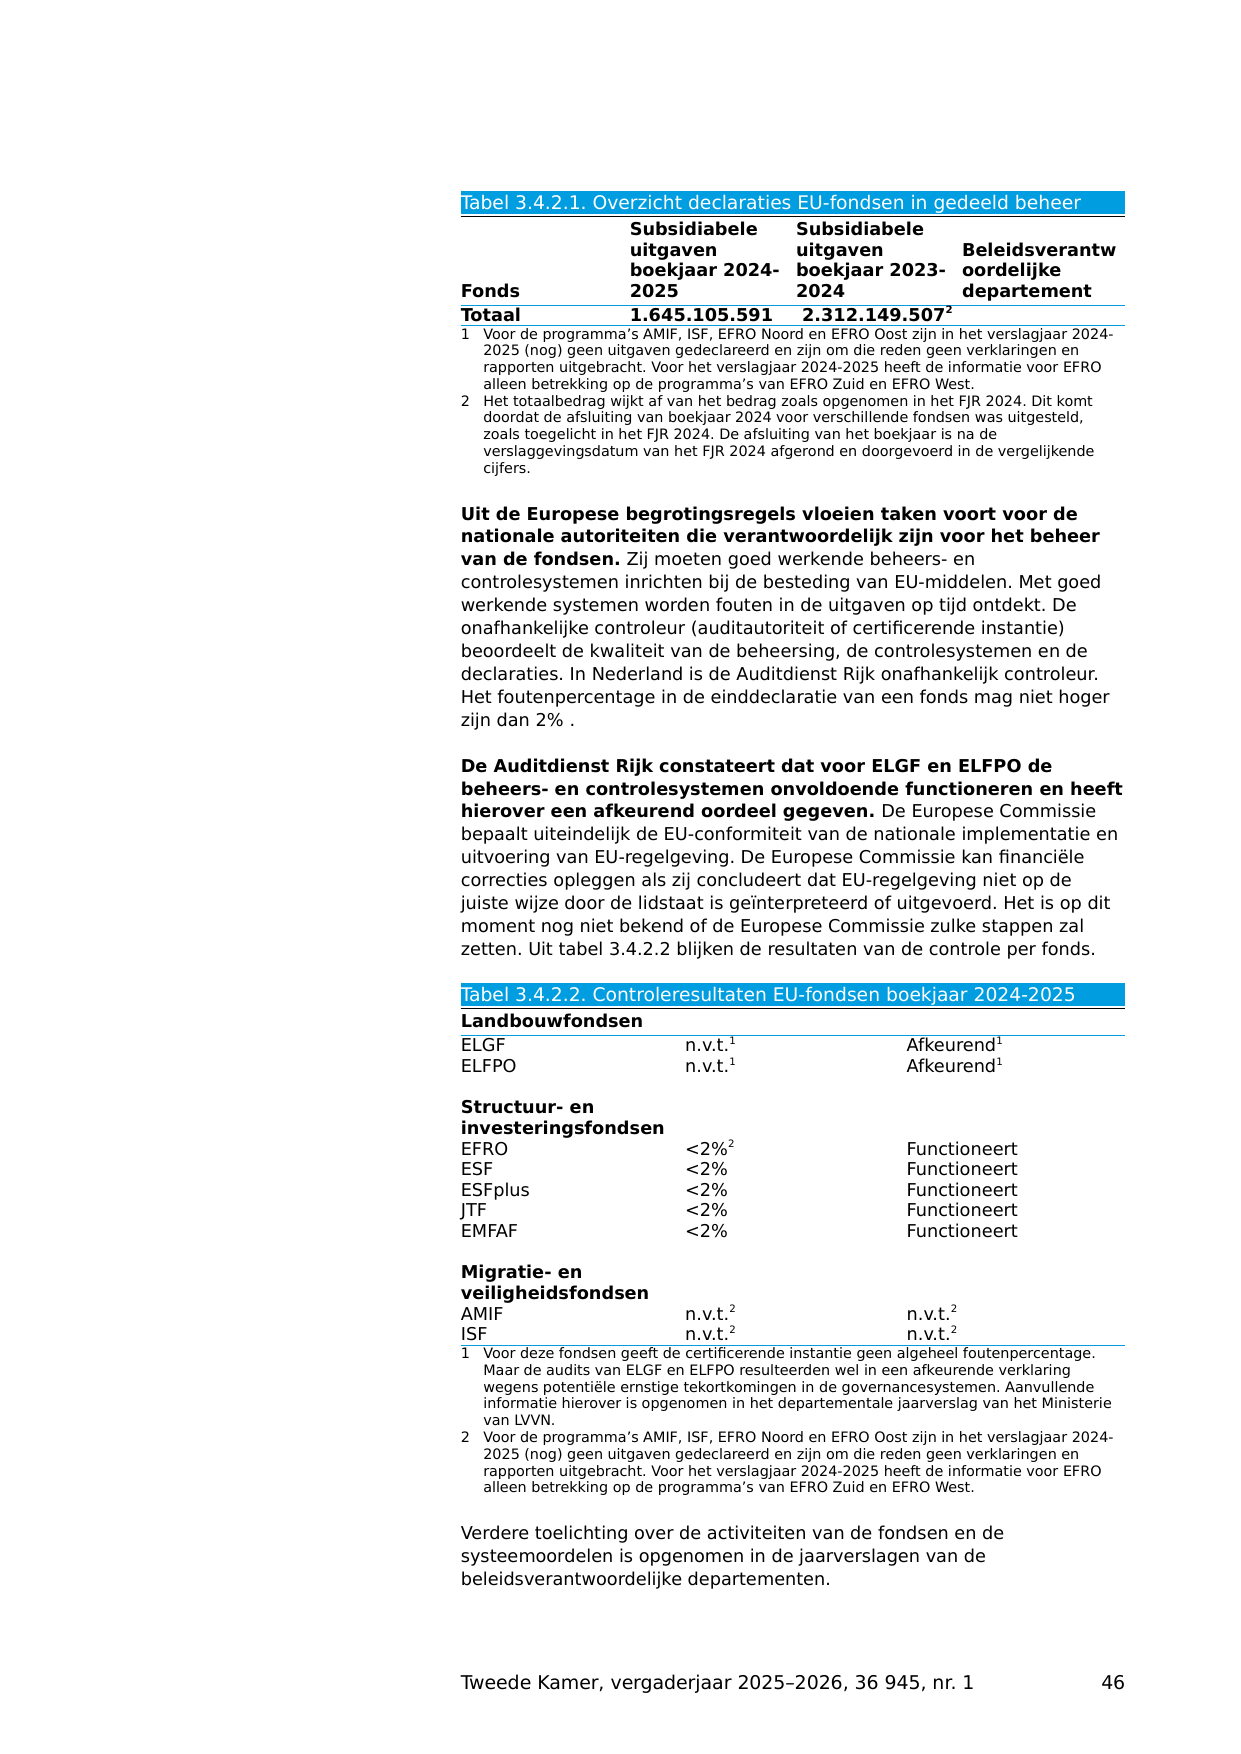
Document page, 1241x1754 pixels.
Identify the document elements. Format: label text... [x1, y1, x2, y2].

table_cell Afkeurend1 [904, 1036, 1125, 1056]
table_cell n.v.t.1 [682, 1036, 903, 1056]
table_cell n.v.t.2 [682, 1304, 903, 1324]
table_cell [904, 1242, 1125, 1262]
table_cell [461, 1242, 682, 1262]
table_cell Afkeurend1 [904, 1056, 1125, 1077]
table_cell [461, 1077, 682, 1097]
table_cell <2% [682, 1159, 903, 1180]
table_cell Functioneert [904, 1139, 1125, 1159]
table_cell JTF [461, 1200, 682, 1221]
table_cell [682, 1009, 903, 1035]
table_cell Functioneert [904, 1221, 1125, 1242]
table_cell 1.645.105.591 [627, 306, 793, 325]
table_cell n.v.t.1 [682, 1056, 903, 1077]
table_cell Structuur- en investeringsfondsen [461, 1097, 682, 1138]
table_cell n.v.t.2 [682, 1324, 903, 1345]
table_cell 2.312.149.5072 [793, 306, 959, 325]
table_cell [904, 1097, 1125, 1138]
list Voor de programma’s AMIF, ISF, EFRO Noord en EFRO Oost zijn in het verslagjaar 2024-2025 (nog) geen uitgaven gedeclareerd en zijn om die reden geen verklaringen en rapporten uitgebracht. Voor het verslagjaar 2024-2025 heeft de informatie voor EFRO alleen betrekking op de programma’s van EFRO Zuid en EFRO West. [461, 326, 1125, 393]
table_cell ELGF [461, 1036, 682, 1056]
table_cell [904, 1262, 1125, 1303]
table_cell <2% [682, 1221, 903, 1242]
text Uit de Europese begrotingsregels vloeien taken voort voor de nationale autoriteiten die verantwoordelijk zijn voor het beheer van de fondsen. Zij moeten goed werkende beheers- en controlesystemen inrichten bij de besteding van EU-middelen. Met goed werkende systemen worden fouten in de uitgaven op tijd ontdekt. De onafhankelijke controleur (auditautoriteit of certificerende instantie) beoordeelt de kwaliteit van de beheersing, de controlesystemen en de declaraties. In Nederland is de Auditdienst Rijk onafhankelijk controleur. Het foutenpercentage in de einddeclaratie van een fonds mag niet hoger zijn dan 2% . [461, 502, 1125, 731]
table_cell Fonds [461, 217, 627, 304]
table_cell Subsidiabele uitgaven boekjaar 2024-2025 [627, 217, 793, 304]
table_cell <2% [682, 1200, 903, 1221]
table_cell [682, 1097, 903, 1138]
table_cell [959, 306, 1125, 325]
table_cell [682, 1077, 903, 1097]
list Voor deze fondsen geeft de certificerende instantie geen algeheel foutenpercentage. Maar de audits van ELGF en ELFPO resulteerden wel in een afkeurende verklaring wegens potentiële ernstige tekortkomingen in de governancesystemen. Aanvullende informatie hierover is opgenomen in het departementale jaarverslag van het Ministerie van LVVN. [461, 1346, 1125, 1429]
table_cell <2%2 [682, 1139, 903, 1159]
table_cell Migratie- en veiligheidsfondsen [461, 1262, 682, 1303]
table_cell Functioneert [904, 1200, 1125, 1221]
table_cell <2% [682, 1180, 903, 1200]
table_cell Subsidiabele uitgaven boekjaar 2023-2024 [793, 217, 959, 304]
table_cell Totaal [461, 306, 627, 325]
table_cell [904, 1077, 1125, 1097]
text Verdere toelichting over de activiteiten van de fondsen en de systeemoordelen is opgenomen in de jaarverslagen van de beleidsverantwoordelijke departementen. [461, 1521, 1125, 1590]
table_cell EMFAF [461, 1221, 682, 1242]
table_cell n.v.t.2 [904, 1304, 1125, 1324]
table_cell Landbouwfondsen [461, 1009, 682, 1035]
table_cell ESF [461, 1159, 682, 1180]
text De Auditdienst Rijk constateert dat voor ELGF en ELFPO de beheers- en controlesystemen onvoldoende functioneren en heeft hierover een afkeurend oordeel gegeven. De Europese Commissie bepaalt uiteindelijk de EU-conformiteit van de nationale implementatie en uitvoering van EU-regelgeving. De Europese Commissie kan financiële correcties opleggen als zij concludeert dat EU-regelgeving niet op de juiste wijze door de lidstaat is geïnterpreteerd of uitgevoerd. Het is op dit moment nog niet bekend of de Europese Commissie zulke stappen zal zetten. Uit tabel 3.4.2.2 blijken de resultaten van de controle per fonds. [461, 754, 1125, 960]
table_cell n.v.t.2 [904, 1324, 1125, 1345]
table_cell ESFplus [461, 1180, 682, 1200]
table_cell [682, 1262, 903, 1303]
list Voor de programma’s AMIF, ISF, EFRO Noord en EFRO Oost zijn in het verslagjaar 2024-2025 (nog) geen uitgaven gedeclareerd en zijn om die reden geen verklaringen en rapporten uitgebracht. Voor het verslagjaar 2024-2025 heeft de informatie voor EFRO alleen betrekking op de programma’s van EFRO Zuid en EFRO West. [461, 1429, 1125, 1496]
table_cell AMIF [461, 1304, 682, 1324]
table_cell Functioneert [904, 1180, 1125, 1200]
table_cell ELFPO [461, 1056, 682, 1077]
table_cell [904, 1009, 1125, 1035]
table_cell Functioneert [904, 1159, 1125, 1180]
table_cell ISF [461, 1324, 682, 1345]
table_cell Beleidsverantwoordelijke departement [959, 217, 1125, 304]
list Het totaalbedrag wijkt af van het bedrag zoals opgenomen in het FJR 2024. Dit komt doordat de afsluiting van boekjaar 2024 voor verschillende fondsen was uitgesteld, zoals toegelicht in het FJR 2024. De afsluiting van het boekjaar is na de verslaggevingsdatum van het FJR 2024 afgerond en doorgevoerd in de vergelijkende cijfers. [461, 393, 1125, 477]
table_cell EFRO [461, 1139, 682, 1159]
table_cell [682, 1242, 903, 1262]
